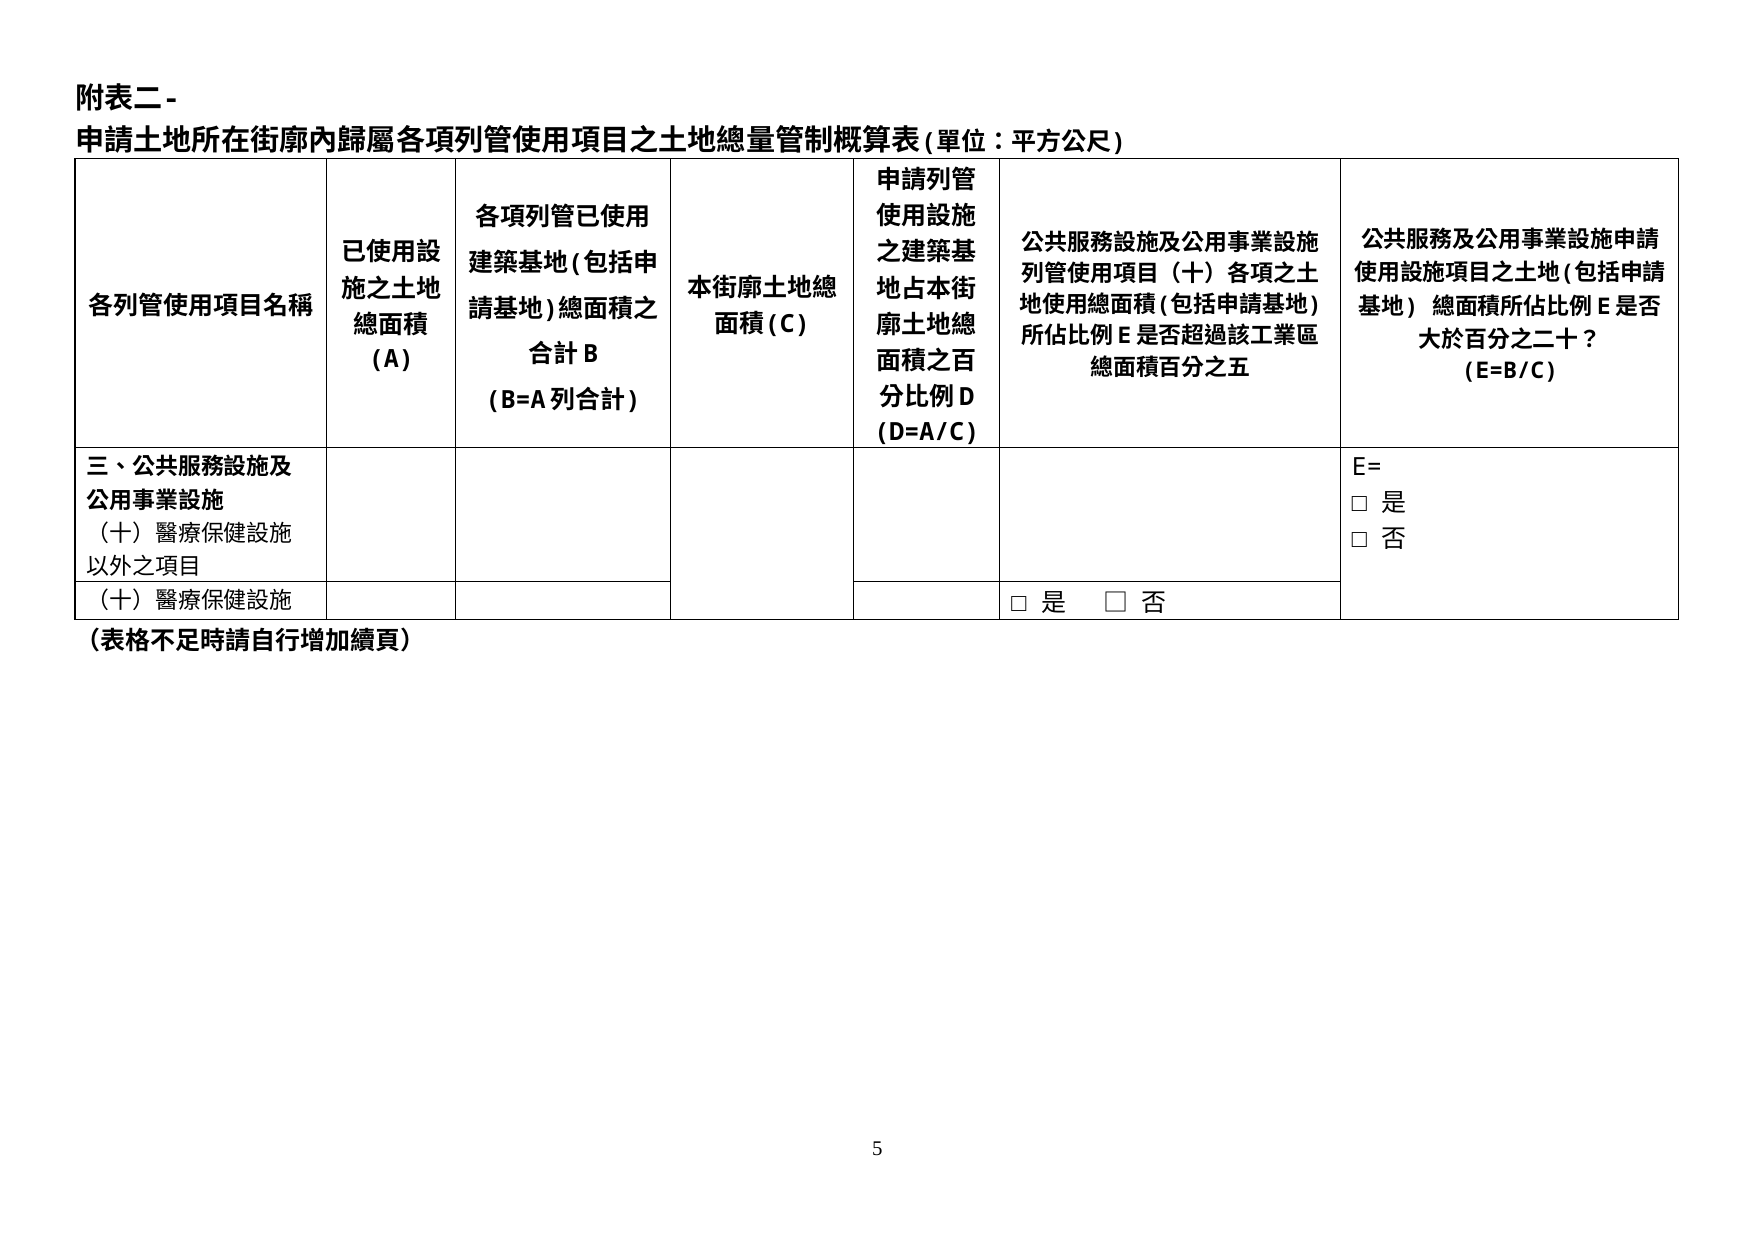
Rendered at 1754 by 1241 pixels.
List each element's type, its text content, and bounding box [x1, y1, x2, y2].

table_cell （十）醫療保健設施 [76, 582, 326, 618]
table_header 公共服務設施及公用事業設施列管使用項目（十）各項之土地使用總面積(包括申請基地)所佔比例E是否超過該工業區總面積百分之五 [1000, 159, 1340, 447]
text （表格不足時請自行增加續頁） [75, 620, 1679, 657]
text 附表二- [75, 75, 1679, 117]
table_header 各列管使用項目名稱 [76, 159, 326, 447]
table_header 各項列管已使用建築基地(包括申請基地)總面積之合計B (B=A列合計) [456, 159, 670, 447]
table_header 已使用設施之土地總面積(A) [327, 159, 455, 447]
text 申請土地所在街廓內歸屬各項列管使用項目之土地總量管制概算表(單位：平方公尺) [75, 117, 1679, 158]
table_cell [327, 448, 455, 581]
table_header 本街廓土地總面積(C) [671, 159, 853, 447]
table_cell [854, 448, 999, 581]
table_cell [456, 448, 670, 581]
table_cell [456, 582, 670, 618]
table_cell [854, 582, 999, 618]
table_header 申請列管使用設施之建築基地占本街廓土地總面積之百分比例D (D=A/C) [854, 159, 999, 447]
table_cell 三、公共服務設施及公用事業設施 （十）醫療保健設施 以外之項目 [76, 448, 326, 581]
table_cell [327, 582, 455, 618]
table_cell [671, 448, 853, 618]
table_cell E= □ 是 □ 否 [1341, 448, 1678, 618]
table_cell [1000, 448, 1340, 581]
table_header 公共服務及公用事業設施申請使用設施項目之土地(包括申請基地) 總面積所佔比例E是否大於百分之二十？ (E=B/C) [1341, 159, 1678, 447]
table_cell □ 是 □ 否 [1000, 582, 1340, 618]
